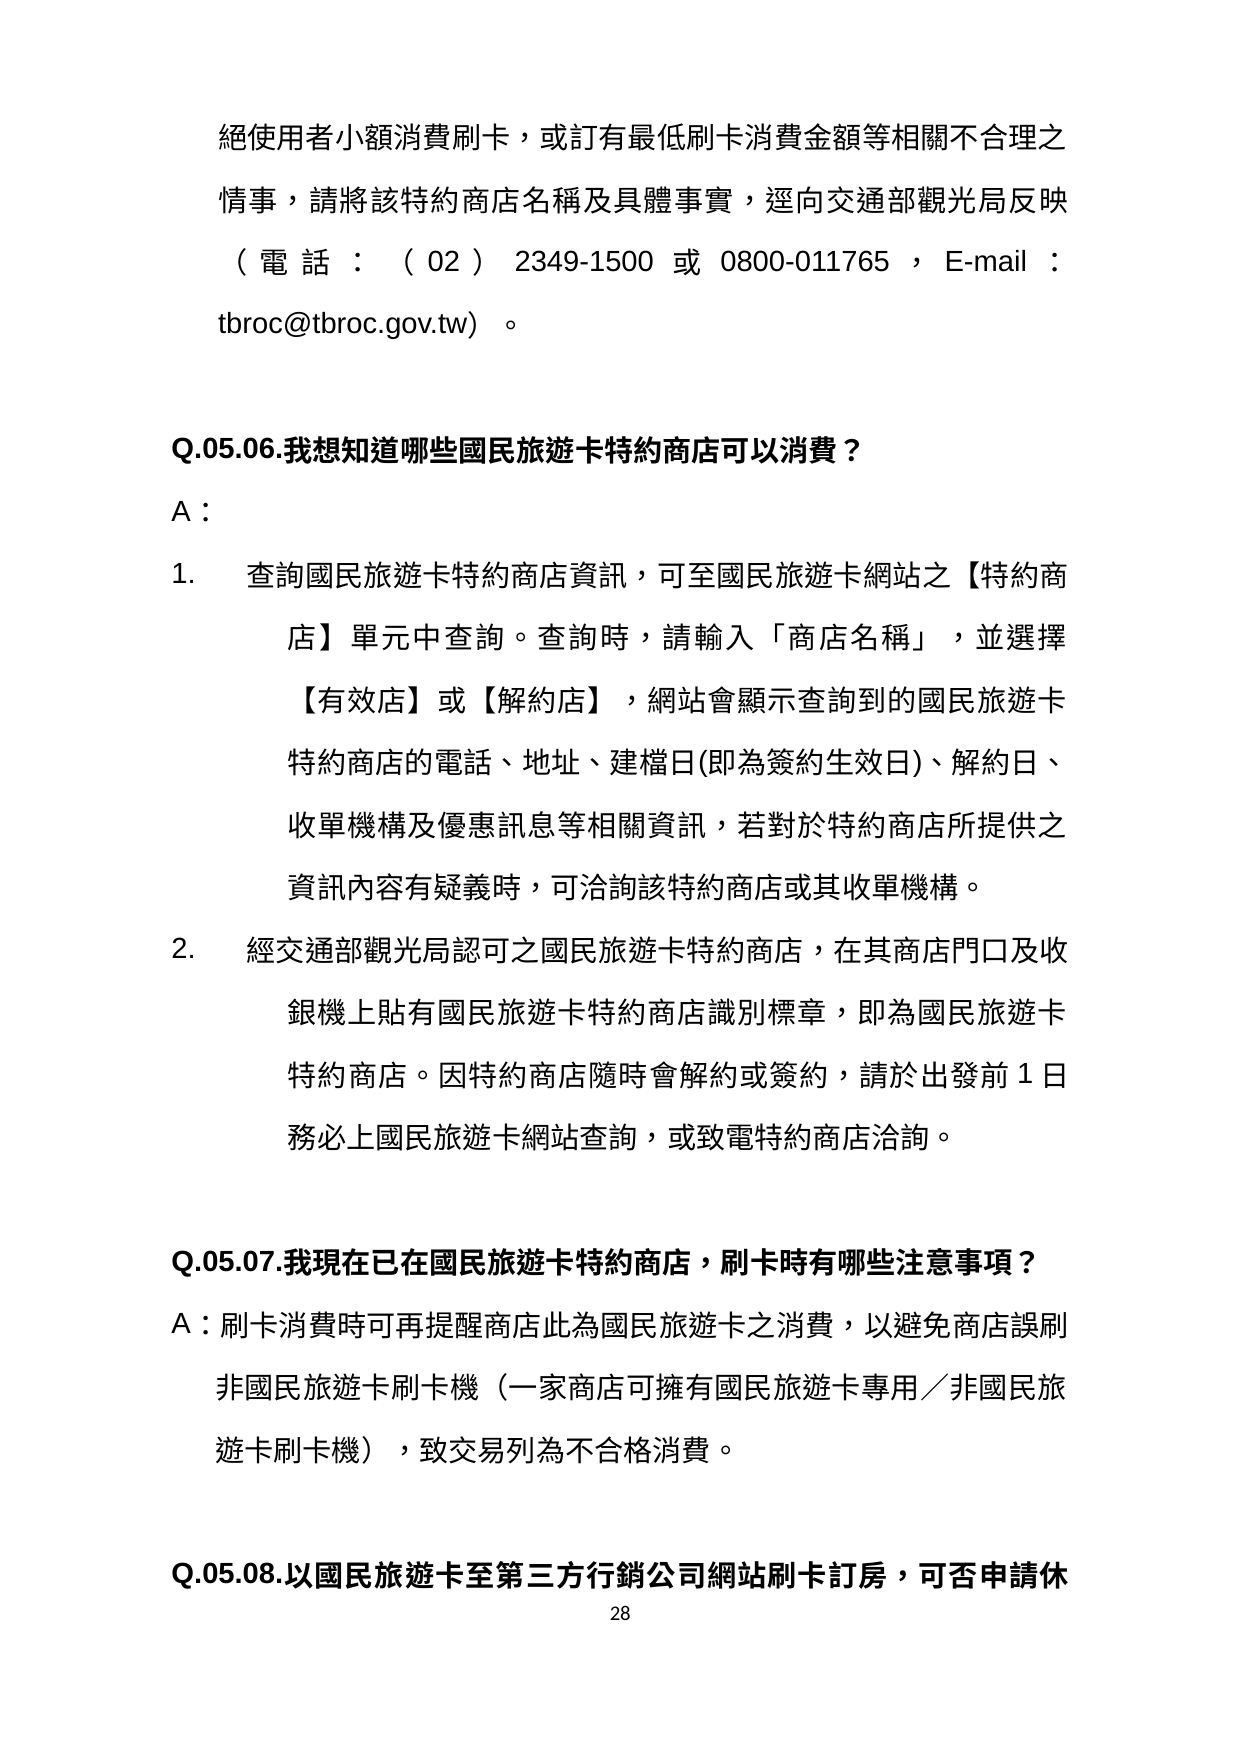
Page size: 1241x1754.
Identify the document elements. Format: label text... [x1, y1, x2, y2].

list 經交通部觀光局認可之國民旅遊卡特約商店，在其商店門口及收銀機上貼有國民旅遊卡特約商店識別標章，即為國民旅遊卡特約商店。因特約商店隨時會解約或簽約，請於出發前1日務必上國民旅遊卡網站查詢，或致電特約商店洽詢。 [171, 907, 1069, 1157]
text Q.05.07.我現在已在國民旅遊卡特約商店，刷卡時有哪些注意事項？ [171, 1219, 1069, 1282]
text Q.05.08.以國民旅遊卡至第三方行銷公司網站刷卡訂房，可否申請休 [171, 1532, 1069, 1594]
text 絕使用者小額消費刷卡，或訂有最低刷卡消費金額等相關不合理之情事，請將該特約商店名稱及具體事實，逕向交通部觀光局反映（電話：（02）2349-1500或0800-011765，E-mail：tbroc@tbroc.gov.tw）。 [171, 94, 1069, 344]
text A：刷卡消費時可再提醒商店此為國民旅遊卡之消費，以避免商店誤刷非國民旅遊卡刷卡機（一家商店可擁有國民旅遊卡專用／非國民旅遊卡刷卡機），致交易列為不合格消費。 [171, 1282, 1069, 1469]
list 查詢國民旅遊卡特約商店資訊，可至國民旅遊卡網站之【特約商店】單元中查詢。查詢時，請輸入「商店名稱」，並選擇【有效店】或【解約店】，網站會顯示查詢到的國民旅遊卡特約商店的電話、地址、建檔日(即為簽約生效日)、解約日、收單機構及優惠訊息等相關資訊，若對於特約商店所提供之資訊內容有疑義時，可洽詢該特約商店或其收單機構。 [171, 532, 1069, 907]
text A： [171, 469, 1069, 532]
text Q.05.06.我想知道哪些國民旅遊卡特約商店可以消費？ [171, 407, 1069, 469]
